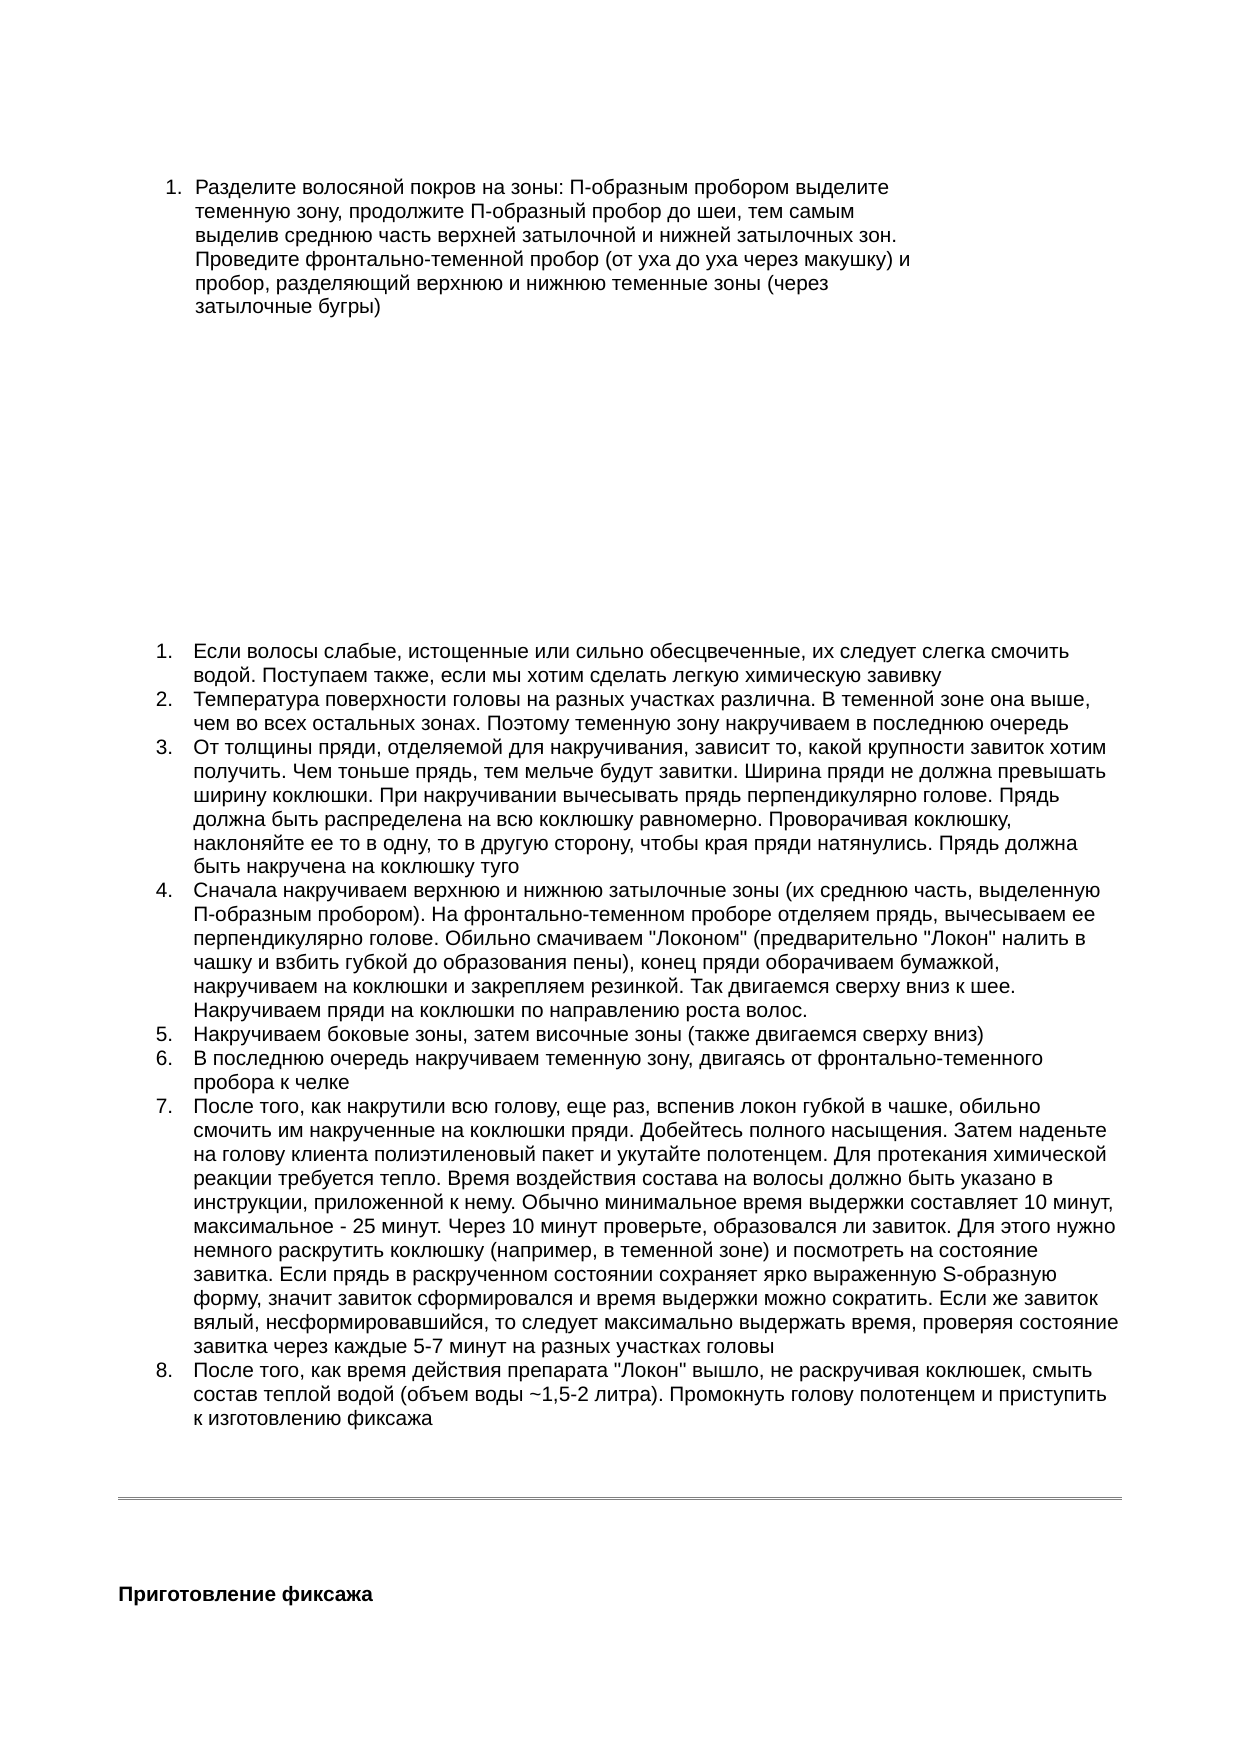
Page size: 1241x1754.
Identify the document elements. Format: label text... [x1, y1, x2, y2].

table_header Разделите волосяной покров на зоны: П-образным пробором выделите теменную зону, продолжите П-образный пробор до шеи, тем самым выделив среднюю часть верхней затылочной и нижней затылочных зон. Проведите фронтально-теменной пробор (от уха до уха через макушку) и пробор, разделяющий верхнюю и нижнюю теменные зоны (через затылочные бугры) [118, 118, 923, 561]
table_header [923, 118, 1122, 561]
table_header Как правильно подобрать прическу Внешность каждого человека неповторима, иногда можно встретить похожие лица, но абсолютно одинаковых не бывает. Одни лица нам кажутся красивыми, другие нет, причем, это восприятие часто индивидуально. На критерии красоты влияет также мода и временная эпоха. В наше время едва ли можно было бы назвать красивой Джаконду, и, например, лицо Нифертити вызывает восхищение и сегодня. Одним из важных критериев красоты лица является его форма. С помощью правильно подобранной прически можно корректировать форму лица, приблизить ее к идеальной Итак, форма лица может быть овальной, удлиненной, круглой, квадратной, треугольной Но стоит заметить, что не стоит понапрасну изводить себя переживаниями, если внешность имеет некоторые отклонения от классических канонов. Ведь порой, именно недостатки делают интересным, запоминающимся и очаровательным Мелирование Мелирование - это частичное обесцвечивание отдельных прядей волос. Оно делает прическу эффектнее, оптически увеличивает объем. Мелированные прядки могут располагаться по обе стороны от пробора (в теменной зоне), либо по всей прическе. Для выполнения мелирования нужны: Резиновая шапочка с множеством отверстий или полиэтиленовый пакетик Вязальный крючок Обесцвечивающий препарат, например, "Блондекс", "Блондоран-супра" и др Перчатки Керамическая или пластмассовая чашка Неметаллическая палочка для смешивания раствора Поролоновая губка Технология выполнения проста: 1. Надеть шапочку на голову клиента. Если нет шапочки, то можно использовать пакетик. Нужно добиться, чтобы он плотно облегал голову. На затылке снизу его нужно будет стянуть резинкой. Зачастую полиэтиленовый пакетик использовать удобнее, т. к. сквозь него видно волосы 2. Крючком вытянуть прядки волос, прокалывая дырки в пакете. Если используется шапочка, то отверстия в ней должны быть проколоты заранее 3. После того, как все нужные прядки вытянуты наружу, развести обесцвечивающий препарат согласно инструкции 4. Надеть перчатки и нанести раствор на прядки волос с помощью губки 5. Время выдержки на волосах зависит от желаемой степени обесцвечивания (см. инструкцию к препарату) 6. После того, как время воздействия препарата закончилось, не снимая шапочки или пакета, промыть прядки струей воды 7. Затем, сняв шапочку или пакетик, вымыть голову шампунем и нанести бальзам или бальзам-ополаскиватель Колорирование При желании можно сделать колорирование прядей. Технология выполнения такая же, только на обесцвеченные пряди (когда осветляющий раствор уже смыт, а пакет еще на голове) нужно нанести краситель (или красители), выдержать нужное время и промыть прядки, а затем голову шампунем Химические завивки Химическая завивка делает волосы пышными, придает им подвижность и объем, экономит время для укладки. Химическая завивка - это основа для прически. Существует много видов химических завивок. Некоторые приведены ниже В зависимости от диаметра коклюшки выполняется мелкая, нормальная или крупная химическая завивка. Способ их выполнения описан ниже. На негустые тонкие волосы лучше применить мелкую химическую завивку, а на волосах средней густоты и густых - нормальную или крупную Виды химических завивок Прикорневая химическая завивка. Применяется в тех случаях, когда нужно придать волосам объем у корней или если нужно завить отросшие волосы, ранее подвергавшиеся химической завивке. Для выполнения прикорневой химической завивки на коклюшку накручивают только прядь от корня. Накручивать на коклюшку нужно не всю прядь, а лишь несколько сантиметров от корней. Смачивать химическим раствором только волосы, накрученные на коклюшку. Далее выполнять этот вид химической завивки обычным способом Химическая завивка на две коклюшки. Особенность выполнения такого типа химической завивки в том, что пряди примерно до середины накручиваются на одну коклюшку, а затем подкручивают вторую. В результате получатся локоны разной крупности: на концах мелкие, а ближе к корню крупные. Технология выполнения - обычная Спиральная химическая завивка (на длинные палочки). Выполняется на длинные волосы (длина волос до плеч и ниже). Отделяют прядь волос и накручивают по спирали обычным способом (по зонам) Модельная химическая завивка на косичку или "на жгут". Выполняется с помощью обычных коклюшек. Отделяют прядь волос и заплетают ее косичкой или перекручивают жгутом. Затем накручивают косичку или жгут на коклюшку по спирали от корней к концам. Длина волос до плеч и ниже Химическая завивка "на шпильку". Длина волос до плеч. Выполняется на влажные волосы. Прядь накручивается на шпильку, изготовленную из неметаллического материала. Изгиб шпильки находится у корней, прядь закручивается вокруг шпильки от корней к концам. Концы волос закрепить обычной резинкой. Технология выполнения - обычная. Форма завитка, полученная в результате завивки, напоминает форму "змейки" Химическая завивка волос на вертикально расположенные коклюшки. Максимальная длина волос - до плеч. Накручивать пряди на коклюшки, располагая их вертикально. Для этого нужно разделить волосяной покров головы вертикальным пробором от середины лба до середины шеи, отделить нижнюю затылочную зону пробором от ушка до ушка, а также провести фронтально-теменной пробор. Начинаем накручивать в нижней затылочной зоне. С середины этой зоны, параллельно пробору от середины лба до середины шеи, отделяем вертикальную прядь и накручиваем ее на коклюшку вертикально. Так, двигаясь сначала в одну сторону от пробора, накручиваем вертикально все пряди. То же самое проделываем по другую сторону от пробора. Таким же образом, начиная от центрального пробора, накручиваем все остальные зоны. Технология выполнения химической завивки обычная Ломка структуры волос - накручивание на две коклюшки на непродолжительное время. Применяется для того, чтобы сделать толстые жесткие волосы более податливыми Подготовительные работы Химическая завивка всегда выполняется на чистых волосах. Прежде чем начать, узнайте о самочувствии клиента, так как химическая завивка может не получиться при наличии следующих факторов: недомогание, стресс, беременность, кормление грудью, "критические" дни, принятие антибиотиков, гормональных препаратов. Если волосы клиента покрашены металлосодержащими красителями (урзол, фуксин, краска "Гамма") - химическую завивку выполнять нельзя Сначала нужно проверить реакцию на химический состав, которым будем выполнять химическую завивку. Для этого капните несколько капель состава на внутреннюю часть запястья и через 10 минут проверьте. Если появилось покраснение - у клиента аллергическая реакция на этот препарат. Либо попробуйте применить другой препарат для химической завивки. Если проявилась аллергическая реакция и на него, то от химической завивки придется отказаться Выберите тип химической завивки и технологию ее выполнения в зависимости от состояния и структуры волос. Например, если волосы тонкие и негустые - на них будет лучше держаться мелкая химическая завивка, выполненная на короткой стрижке. Если же волосы седые -для того, чтобы размягчить их роговой слой, перед выполнением химической завивки нанесите 6-7% состав перекиси водорода на 15 минут. Затем смойте его теплой водой и высушите волосы. Если волосы сильно обесцвечены, проверьте, завиваются ли они вообще. Накрутите прядь волос на коклюшку, не смачивая волосы ни водой, ни химическим составом, и через 10 минут раскрутите коклюшку. Прядь должна иметь завиток В продаже имеется множество препаратов для химической завивки как отечественного, так и импортного производства. Импортные препараты отличаются более мягким воздействием на волосы и кожу головы. Часто в комплекте с препаратом для завивки идет фиксирующий состав. Наиболее популярный препарат отечественного производства для химической завивки - "Локон". Изготовители предполагают использование этого препарата только на здоровые волосы. Но если волосы слабые или истощенные, влияние "Локона" можно ослабить, предварительно смочив волосы водой, а затем наносить на них препарат Для выполнения химической завивки нужно: "Локон" или какой-либо другой состав для химической завивки Коклюшки или палочки (деревянные или из пластмассы) Небольшие прямоугольники из бумаги (калька) для закрепления кончиков прядей. Это облегчает процесс накручивания. Две поролоновые губки Две керамические или пластмассовые чашки (емкость примерно 150-200 мл) Резиновые перчатки. Расческа-хвостик Мерный стаканчик Как минимум два полотенца Полиэтиленовый пакет Непромокаемая накидка. Шампунь и бальзам для волос Пергидроль 33% или таблетки гидроперита (для приготовления фиксирующего состава) Инструменты и принадлежности должны быть неметаллическими, т.к. металл вступает во взаимодействие с препаратом для химической завивки, что может вызвать ожоги Процесс выполнения химической завивки Если волосы слабые, истощенные или сильно обесцвеченные, их следует слегка смочить водой. Поступаем также, если мы хотим сделать легкую химическую завивку Температура поверхности головы на разных участках различна. В теменной зоне она выше, чем во всех остальных зонах. Поэтому теменную зону накручиваем в последнюю очередь От толщины пряди, отделяемой для накручивания, зависит то, какой крупности завиток хотим получить. Чем тоньше прядь, тем мельче будут завитки. Ширина пряди не должна превышать ширину коклюшки. При накручивании вычесывать прядь перпендикулярно голове. Прядь должна быть распределена на всю коклюшку равномерно. Проворачивая коклюшку, наклоняйте ее то в одну, то в другую сторону, чтобы края пряди натянулись. Прядь должна быть накручена на коклюшку туго Сначала накручиваем верхнюю и нижнюю затылочные зоны (их среднюю часть, выделенную П-образным пробором). На фронтально-теменном проборе отделяем прядь, вычесываем ее перпендикулярно голове. Обильно смачиваем "Локоном" (предварительно "Локон" налить в чашку и взбить губкой до образования пены), конец пряди оборачиваем бумажкой, накручиваем на коклюшки и закрепляем резинкой. Так двигаемся сверху вниз к шее. Накручиваем пряди на коклюшки по направлению роста волос. Накручиваем боковые зоны, затем височные зоны (также двигаемся сверху вниз) В последнюю очередь накручиваем теменную зону, двигаясь от фронтально-теменного пробора к челке После того, как накрутили всю голову, еще раз, вспенив локон губкой в чашке, обильно смочить им накрученные на коклюшки пряди. Добейтесь полного насыщения. Затем наденьте на голову клиента полиэтиленовый пакет и укутайте полотенцем. Для протекания химической реакции требуется тепло. Время воздействия состава на волосы должно быть указано в инструкции, приложенной к нему. Обычно минимальное время выдержки составляет 10 минут, максимальное - 25 минут. Через 10 минут проверьте, образовался ли завиток. Для этого нужно немного раскрутить коклюшку (например, в теменной зоне) и посмотреть на состояние завитка. Если прядь в раскрученном состоянии сохраняет ярко выраженную S-образную форму, значит завиток сформировался и время выдержки можно сократить. Если же завиток вялый, несформировавшийся, то следует максимально выдержать время, проверяя состояние завитка через каждые 5-7 минут на разных участках головы После того, как время действия препарата "Локон" вышло, не раскручивая коклюшек, смыть состав теплой водой (объем воды ~1,5-2 литра). Промокнуть голову полотенцем и приступить к изготовлению фиксажа Приготовление фиксажа Фиксаж для нормальных волос: Смешать 1 часть пергидроля 33%, 1 часть густого шампуня, 7 частей теплой воды Фиксаж для обесцвеченных волос: 1 часть пергидроля 33%, 1 часть шампуня, 10 частей воды Фиксирующий состав взбить в пену губкой для фиксажа (но не губкой от "Локона"). Обильно нанести на волосы, накрученные на коклюшки. Время фиксации 12-15 минут. Затем раскрутить коклюшки и, не расчесывая волосы, нанести на них фиксирующий состав еще раз и помассировать волосы. Оставить на 5 минут. Затем обильно промыть голову водой. Чтобы нейтрализовать действие фиксажа, нанесите на волосы бальзам-ополаскиватель или лечебный бальзам для волос. Процесс химической завивки завершен. Теперь нужно постричь концы волос, либо выполнить полную стрижку Советы Но клиенту следует выполнить некоторые правила. Свежезавитые локоны весьма чувствительны. Им требуется время (2-3 дня на окончательное закрепление). Значит, мыть волосы можно только на третий день после выполнения завивки. А до этого их нельзя расчесывать щетками или расческами с частыми зубьями, так как можно распрямить волосы. Для расчесывания химической завивки следует пользоваться расческой с длинными редкими зубьями (см. инструменты). Лучше этой расческой пользоваться и в дальнейшем, особенно если химическая завивка на удлиненный волос. Также нельзя в течение 3-4 дней укладывать волосы феном или плойкой, накручивать на термобигуди Еще несколько слов об уходе за волосами после химической завивки: После мытья стараться применять бальзамы-ополаскиватели или ополоснуть голову настоем из трав (ромашка, крапива, мята).Это необходимо волосам, т.к. химические препараты изменили структуру волос, сделали их шероховатыми и поэтому их нужно разглаживать. Это благоприятно скажется на внешнем виде волос. Примерно один раз в четыре недели (а можно и чаще) подстригать концы волос. Это освежит локоны. Окрашивание волос можно делать не ранее, чем через одну неделю после химической завивки [118, 561, 1122, 1497]
